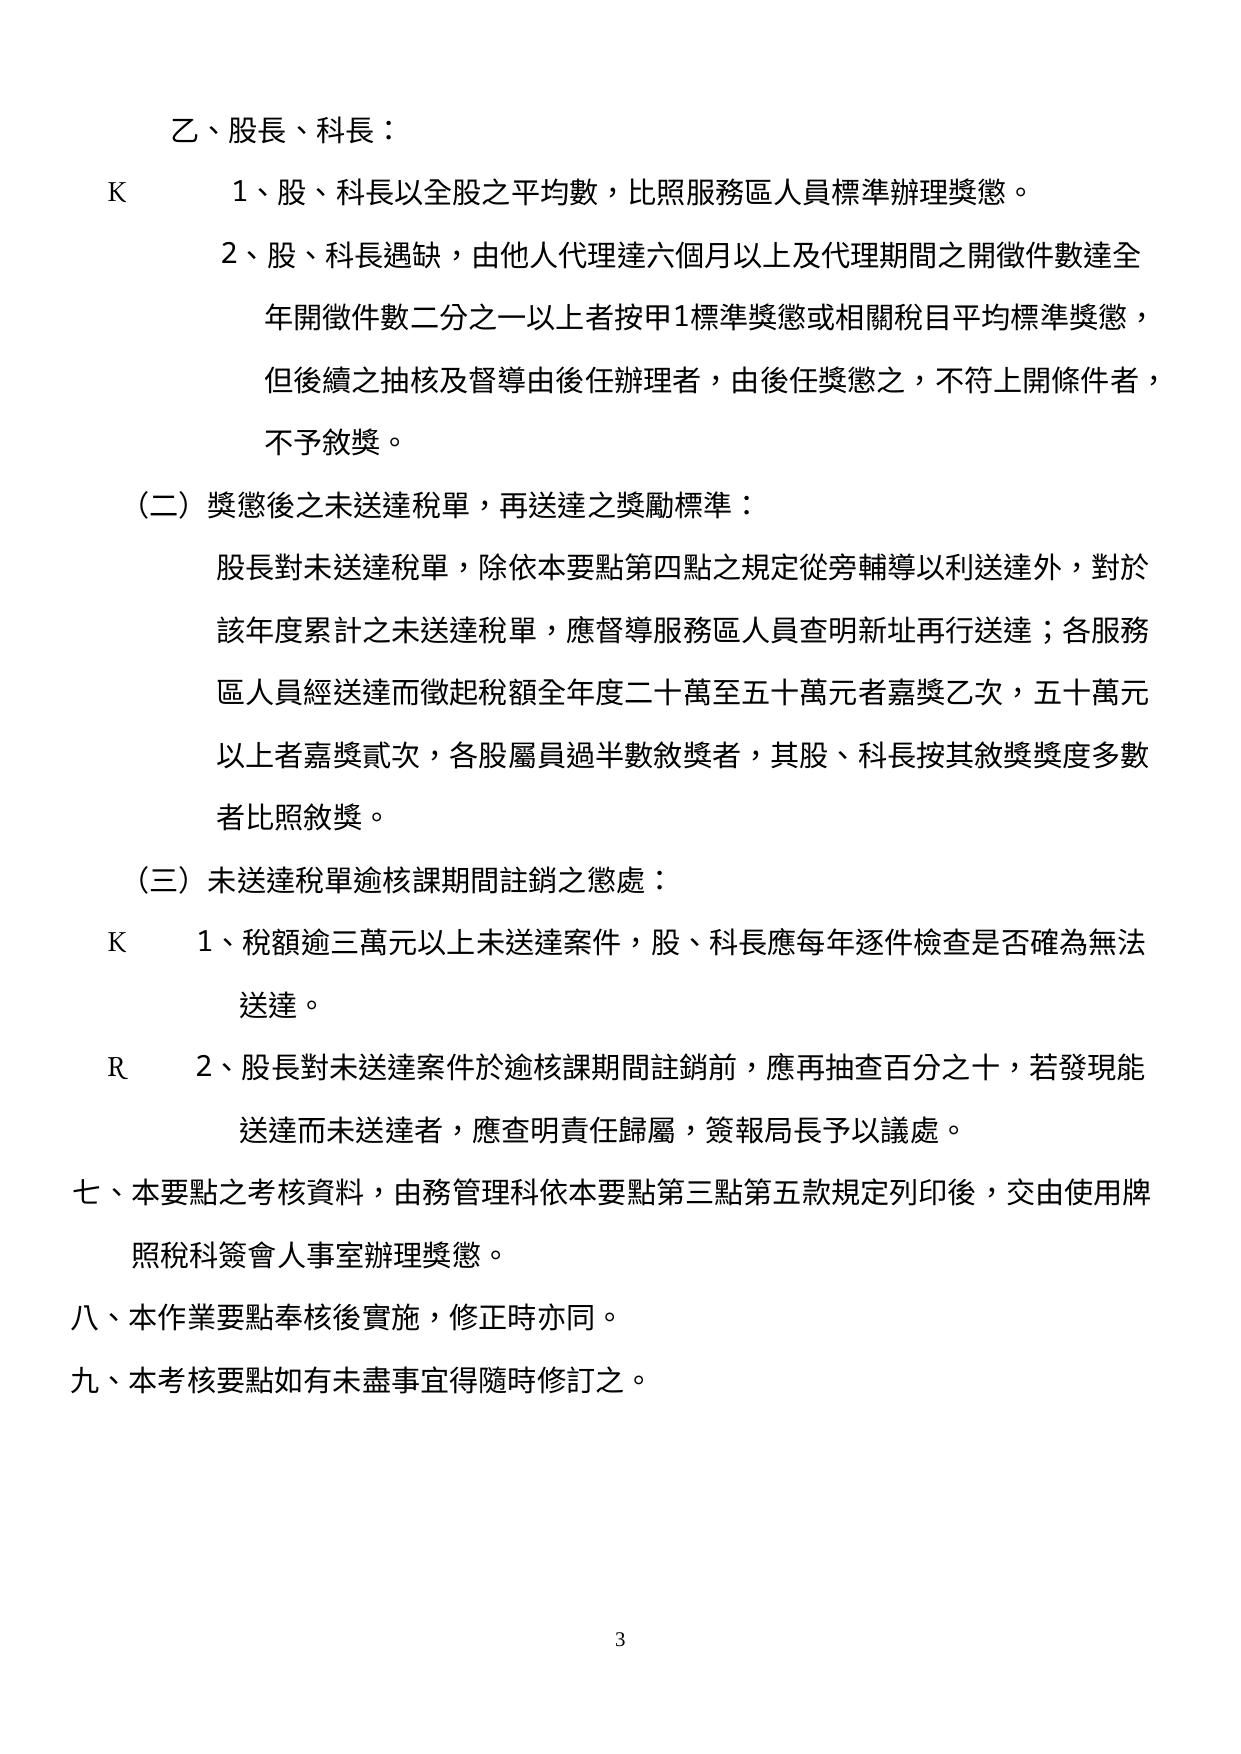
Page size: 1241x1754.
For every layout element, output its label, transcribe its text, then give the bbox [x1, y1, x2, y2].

table_header 乙、股長、科長：  1、股、科長以全股之平均數，比照服務區人員標準辦理獎懲。 2、股、科長遇缺，由他人代理達六個月以上及代理期間之開徵件數達全年開徵件數二分之一以上者按甲1標準獎懲或相關稅目平均標準獎懲，但後續之抽核及督導由後任辦理者，由後任獎懲之，不符上開條件者，不予敘獎。 （二）獎懲後之未送達稅單，再送達之獎勵標準： 股長對未送達稅單，除依本要點第四點之規定從旁輔導以利送達外，對於該年度累計之未送達稅單，應督導服務區人員查明新址再行送達；各服務區人員經送達而徵起稅額全年度二十萬至五十萬元者嘉獎乙次，五十萬元以上者嘉獎貳次，各股屬員過半數敘獎者，其股、科長按其敘獎獎度多數者比照敘獎。 （三）未送達稅單逾核課期間註銷之懲處：  1、稅額逾三萬元以上未送達案件，股、科長應每年逐件檢查是否確為無法送達。  2、股長對未送達案件於逾核課期間註銷前，應再抽查百分之十，若發現能送達而未送達者，應查明責任歸屬，簽報局長予以議處。 七、本要點之考核資料，由務管理科依本要點第三點第五款規定列印後，交由使用牌照稅科簽會人事室辦理獎懲。 八、本作業要點奉核後實施，修正時亦同。 九、本考核要點如有未盡事宜得隨時修訂之。 [67, 108, 1173, 1420]
